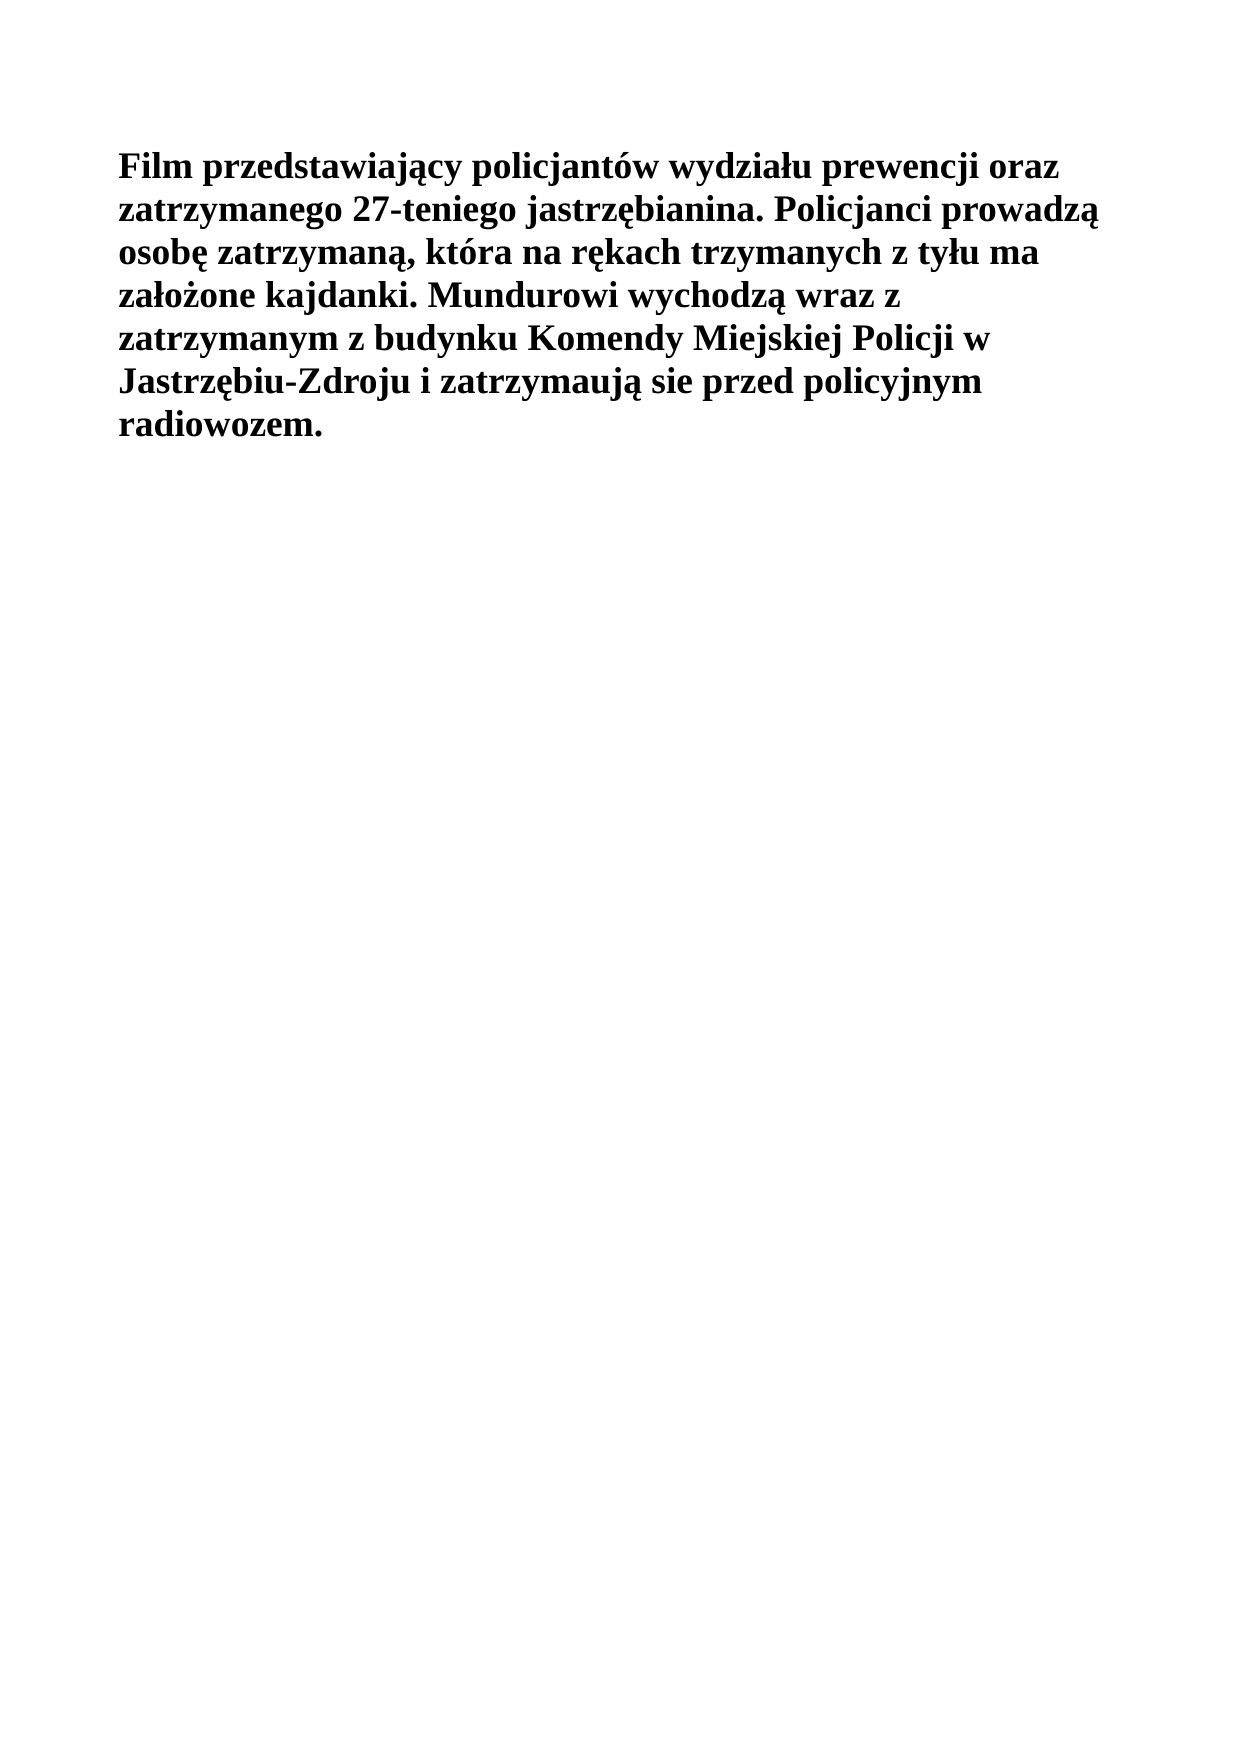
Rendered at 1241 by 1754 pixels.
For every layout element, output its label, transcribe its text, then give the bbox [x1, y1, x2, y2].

subtitle Film przedstawiający policjantów wydziału prewencji oraz zatrzymanego 27-teniego jastrzębianina. Policjanci prowadzą osobę zatrzymaną, która na rękach trzymanych z tyłu ma założone kajdanki. Mundurowi wychodzą wraz z zatrzymanym z budynku Komendy Miejskiej Policji w Jastrzębiu-Zdroju i zatrzymaują sie przed policyjnym radiowozem. [118, 143, 1122, 445]
